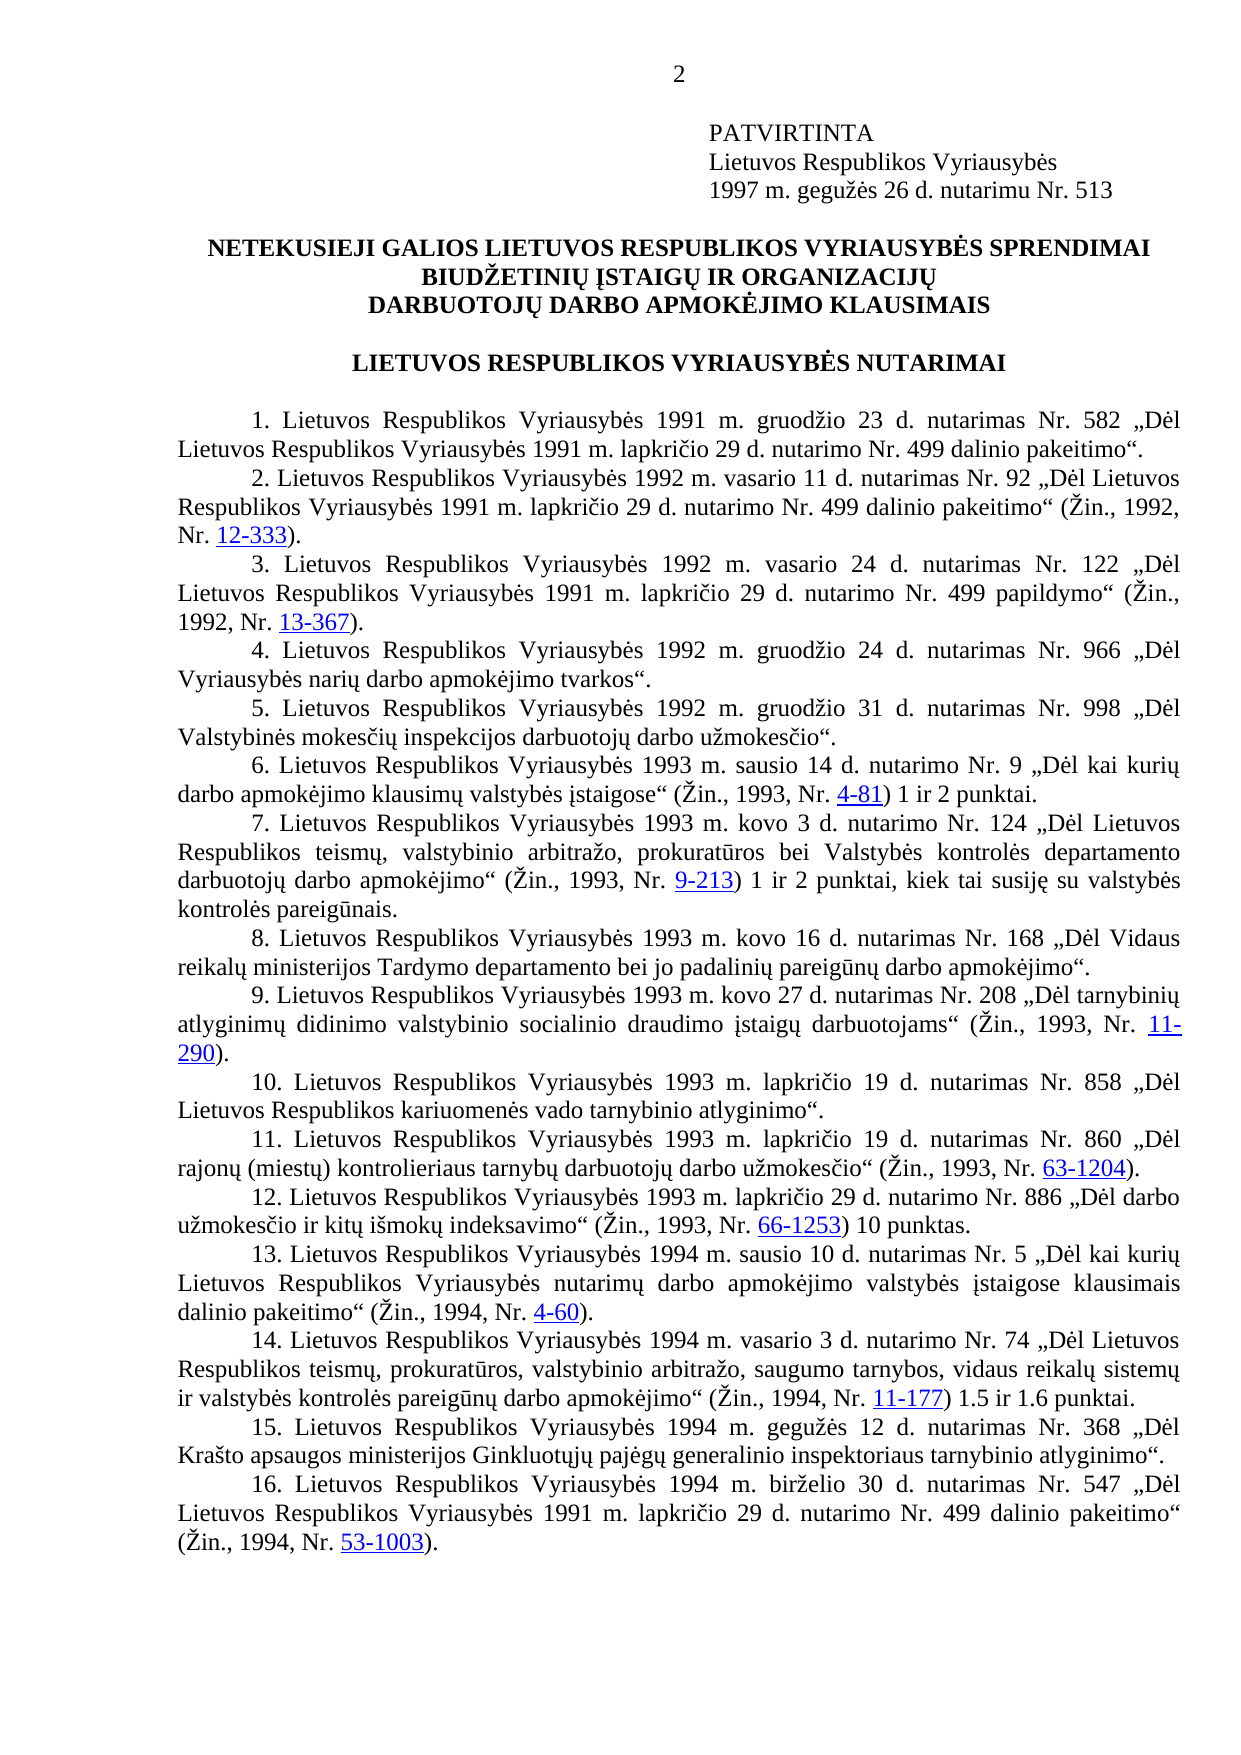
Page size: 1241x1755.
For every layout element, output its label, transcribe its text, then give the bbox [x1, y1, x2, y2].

text 13. Lietuvos Respublikos Vyriausybės 1994 m. sausio 10 d. nutarimas Nr. 5 „Dėl kai kurių Lietuvos Respublikos Vyriausybės nutarimų darbo apmokėjimo valstybės įstaigose klausimais dalinio pakeitimo“ (Žin., 1994, Nr. 4-60). [177, 1239, 1181, 1326]
text 14. Lietuvos Respublikos Vyriausybės 1994 m. vasario 3 d. nutarimo Nr. 74 „Dėl Lietuvos Respublikos teismų, prokuratūros, valstybinio arbitražo, saugumo tarnybos, vidaus reikalų sistemų ir valstybės kontrolės pareigūnų darbo apmokėjimo“ (Žin., 1994, Nr. 11-177) 1.5 ir 1.6 punktai. [177, 1326, 1181, 1412]
text Lietuvos Respublikos Vyriausybės [177, 147, 1181, 176]
text 1997 m. gegužės 26 d. nutarimu Nr. 513 [177, 176, 1181, 204]
text 9. Lietuvos Respublikos Vyriausybės 1993 m. kovo 27 d. nutarimas Nr. 208 „Dėl tarnybinių atlyginimų didinimo valstybinio socialinio draudimo įstaigų darbuotojams“ (Žin., 1993, Nr. 11-290). [177, 981, 1181, 1067]
text 2. Lietuvos Respublikos Vyriausybės 1992 m. vasario 11 d. nutarimas Nr. 92 „Dėl Lietuvos Respublikos Vyriausybės 1991 m. lapkričio 29 d. nutarimo Nr. 499 dalinio pakeitimo“ (Žin., 1992, Nr. 12-333). [177, 463, 1181, 549]
text 11. Lietuvos Respublikos Vyriausybės 1993 m. lapkričio 19 d. nutarimas Nr. 860 „Dėl rajonų (miestų) kontrolieriaus tarnybų darbuotojų darbo užmokesčio“ (Žin., 1993, Nr. 63-1204). [177, 1124, 1181, 1182]
text 4. Lietuvos Respublikos Vyriausybės 1992 m. gruodžio 24 d. nutarimas Nr. 966 „Dėl Vyriausybės narių darbo apmokėjimo tvarkos“. [177, 636, 1181, 693]
text 8. Lietuvos Respublikos Vyriausybės 1993 m. kovo 16 d. nutarimas Nr. 168 „Dėl Vidaus reikalų ministerijos Tardymo departamento bei jo padalinių pareigūnų darbo apmokėjimo“. [177, 923, 1181, 981]
text 1. Lietuvos Respublikos Vyriausybės 1991 m. gruodžio 23 d. nutarimas Nr. 582 „Dėl Lietuvos Respublikos Vyriausybės 1991 m. lapkričio 29 d. nutarimo Nr. 499 dalinio pakeitimo“. [177, 406, 1181, 463]
text darbuotojų darbo apmokėjimo klausimais [177, 291, 1181, 319]
text 16. Lietuvos Respublikos Vyriausybės 1994 m. birželio 30 d. nutarimas Nr. 547 „Dėl Lietuvos Respublikos Vyriausybės 1991 m. lapkričio 29 d. nutarimo Nr. 499 dalinio pakeitimo“ (Žin., 1994, Nr. 53-1003). [177, 1469, 1181, 1556]
text PATVIRTINTA [709, 118, 1181, 147]
text 12. Lietuvos Respublikos Vyriausybės 1993 m. lapkričio 29 d. nutarimo Nr. 886 „Dėl darbo užmokesčio ir kitų išmokų indeksavimo“ (Žin., 1993, Nr. 66-1253) 10 punktas. [177, 1182, 1181, 1239]
text 15. Lietuvos Respublikos Vyriausybės 1994 m. gegužės 12 d. nutarimas Nr. 368 „Dėl Krašto apsaugos ministerijos Ginkluotųjų pajėgų generalinio inspektoriaus tarnybinio atlyginimo“. [177, 1412, 1181, 1469]
text 3. Lietuvos Respublikos Vyriausybės 1992 m. vasario 24 d. nutarimas Nr. 122 „Dėl Lietuvos Respublikos Vyriausybės 1991 m. lapkričio 29 d. nutarimo Nr. 499 papildymo“ (Žin., 1992, Nr. 13-367). [177, 549, 1181, 636]
text 6. Lietuvos Respublikos Vyriausybės 1993 m. sausio 14 d. nutarimo Nr. 9 „Dėl kai kurių darbo apmokėjimo klausimų valstybės įstaigose“ (Žin., 1993, Nr. 4-81) 1 ir 2 punktai. [177, 751, 1181, 808]
text 5. Lietuvos Respublikos Vyriausybės 1992 m. gruodžio 31 d. nutarimas Nr. 998 „Dėl Valstybinės mokesčių inspekcijos darbuotojų darbo užmokesčio“. [177, 693, 1181, 751]
text Lietuvos Respublikos Vyriausybės nutarimai [177, 348, 1181, 377]
text 7. Lietuvos Respublikos Vyriausybės 1993 m. kovo 3 d. nutarimo Nr. 124 „Dėl Lietuvos Respublikos teismų, valstybinio arbitražo, prokuratūros bei Valstybės kontrolės departamento darbuotojų darbo apmokėjimo“ (Žin., 1993, Nr. 9-213) 1 ir 2 punktai, kiek tai susiję su valstybės kontrolės pareigūnais. [177, 808, 1181, 923]
text 10. Lietuvos Respublikos Vyriausybės 1993 m. lapkričio 19 d. nutarimas Nr. 858 „Dėl Lietuvos Respublikos kariuomenės vado tarnybinio atlyginimo“. [177, 1067, 1181, 1124]
text Netekusieji galios Lietuvos Respublikos Vyriausybės sprendimai biudžetinių įstaigų ir organizacijų [177, 233, 1181, 291]
